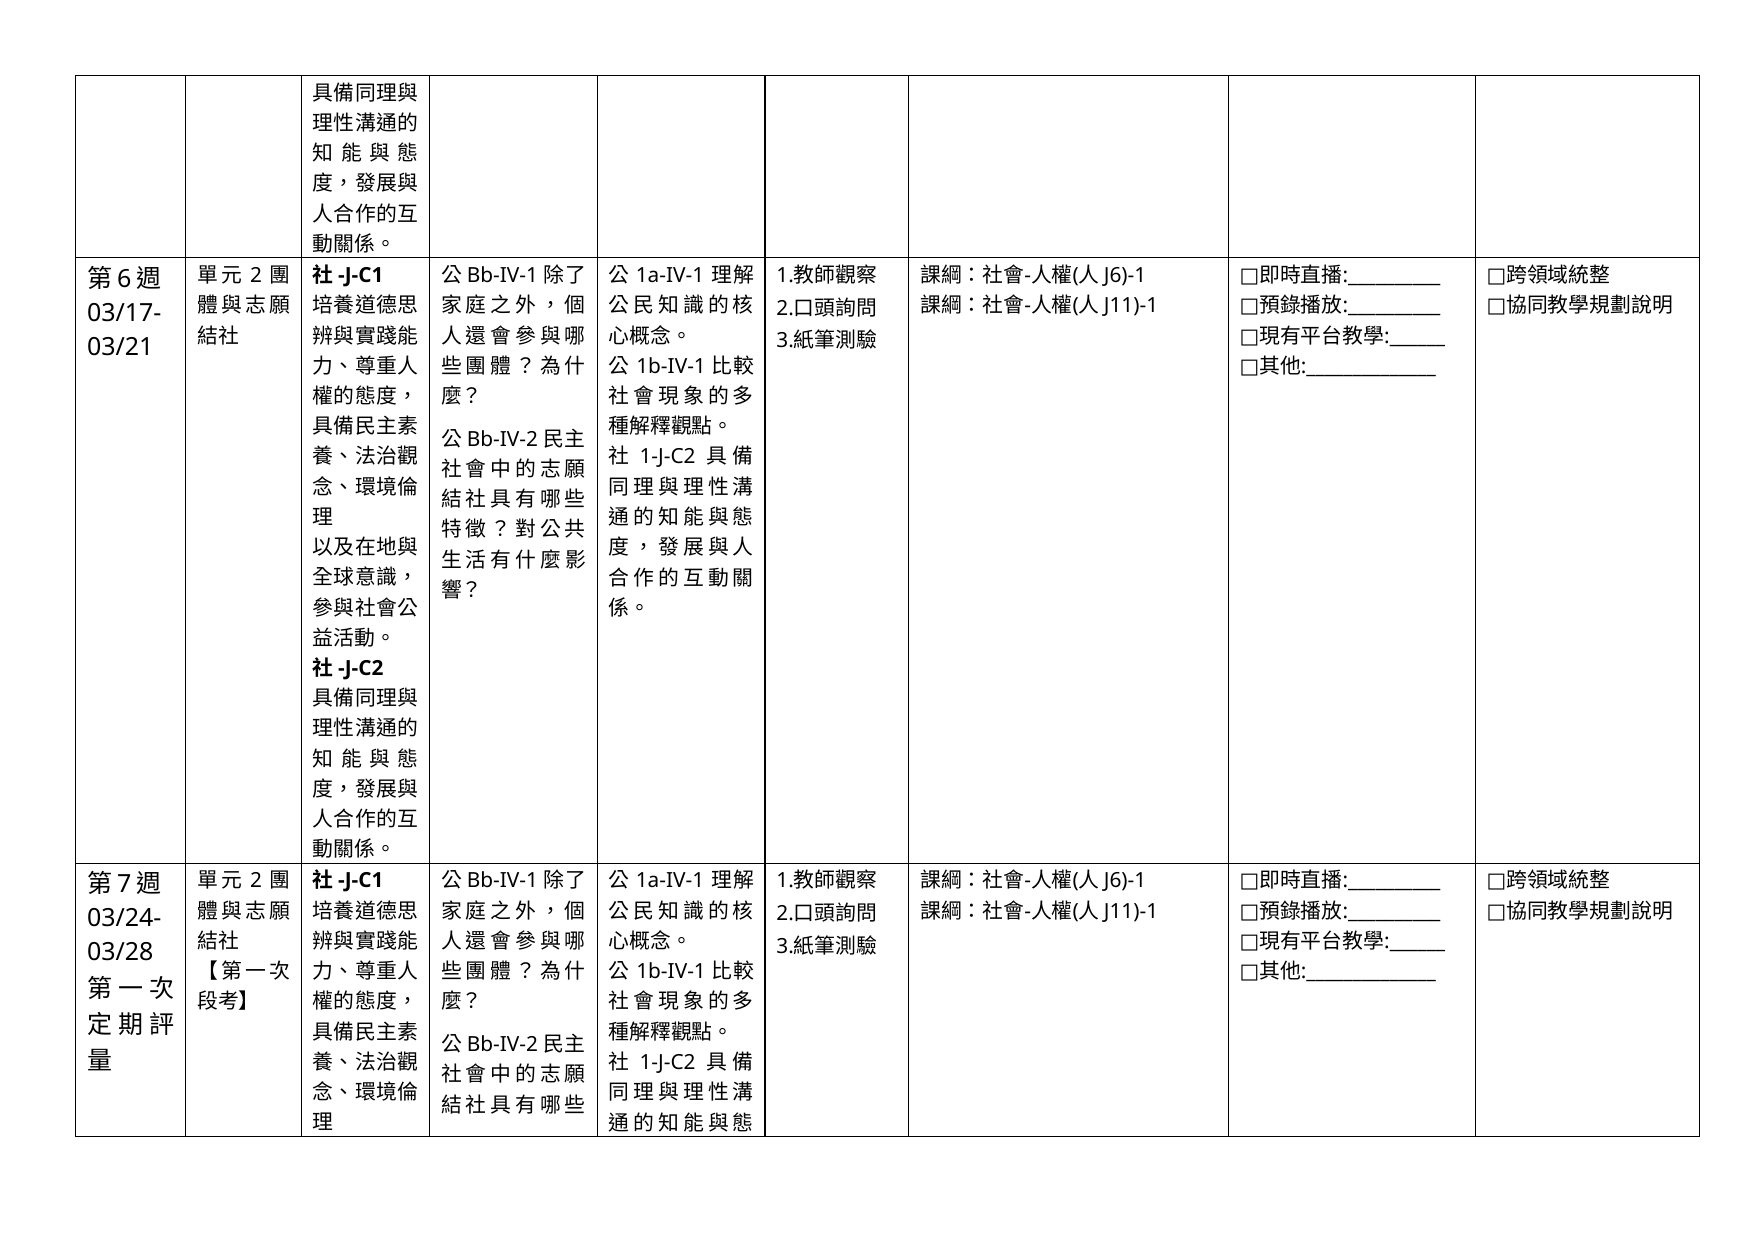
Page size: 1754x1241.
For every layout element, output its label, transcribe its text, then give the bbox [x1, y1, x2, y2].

table_cell 第7週 03/24-03/28 第一次定期評量 [76, 864, 185, 1136]
table_cell 單元2團體與志願結社 [186, 258, 301, 863]
table_cell [766, 76, 908, 257]
table_cell □即時直播:__________ □預錄播放:__________ □現有平台教學:______ □其他:______________ [1229, 258, 1475, 863]
table_cell 公 Bb-IV-1 除了家庭之外，個人還會參與哪些團體？為什麼？ 公 Bb-IV-2 民主社會中的志願結社具有哪些特徵？對公共生活有什麼影響？ [430, 258, 597, 863]
table_cell 社 -J-C1 培養道德思辨與實踐能力、尊重人權的態度，具備民主素養、法治觀念、環境倫理 [302, 864, 429, 1136]
table_cell [186, 76, 301, 257]
table_cell 具備同理與理性溝通的知能與態度，發展與人合作的互動關係。 [302, 76, 429, 257]
table_cell 1.教師觀察 2.口頭詢問 3.紙筆測驗 [766, 864, 908, 1136]
table_cell □即時直播:__________ □預錄播放:__________ □現有平台教學:______ □其他:______________ [1229, 864, 1475, 1136]
table_cell [1229, 76, 1475, 257]
table_cell 課綱：社會-人權(人J6)-1 課綱：社會-人權(人J11)-1 [909, 258, 1228, 863]
table_cell 課綱：社會-人權(人J6)-1 課綱：社會-人權(人J11)-1 [909, 864, 1228, 1136]
table_cell □跨領域統整 □協同教學規劃說明 [1476, 864, 1699, 1136]
table_cell [909, 76, 1228, 257]
table_cell 公 1a-IV-1 理解公民知識的核心概念。 公 1b-IV-1比較社會現象的多種解釋觀點。 社1-J-C2具備同理與理性溝通的知能與態 [598, 864, 764, 1136]
table_cell 第6週 03/17-03/21 [76, 258, 185, 863]
table_cell 社 -J-C1 培養道德思辨與實踐能力、尊重人權的態度，具備民主素養、法治觀念、環境倫理 以及在地與全球意識，參與社會公益活動。 社 -J-C2 具備同理與理性溝通的知能與態度，發展與人合作的互動關係。 [302, 258, 429, 863]
table_cell 單元2團體與志願結社 【第一次段考】 [186, 864, 301, 1136]
table_cell [430, 76, 597, 257]
table_cell 公 Bb-IV-1 除了家庭之外，個人還會參與哪些團體？為什麼？ 公 Bb-IV-2 民主社會中的志願結社具有哪些 [430, 864, 597, 1136]
table_cell □跨領域統整 □協同教學規劃說明 [1476, 258, 1699, 863]
table_cell [1476, 76, 1699, 257]
table_cell 公 1a-IV-1 理解公民知識的核心概念。 公 1b-IV-1比較社會現象的多種解釋觀點。 社1-J-C2具備同理與理性溝通的知能與態度，發展與人合作的互動關係。 [598, 258, 764, 863]
table_cell 1.教師觀察 2.口頭詢問 3.紙筆測驗 [766, 258, 908, 863]
table_cell [598, 76, 764, 257]
table_cell [76, 76, 185, 257]
